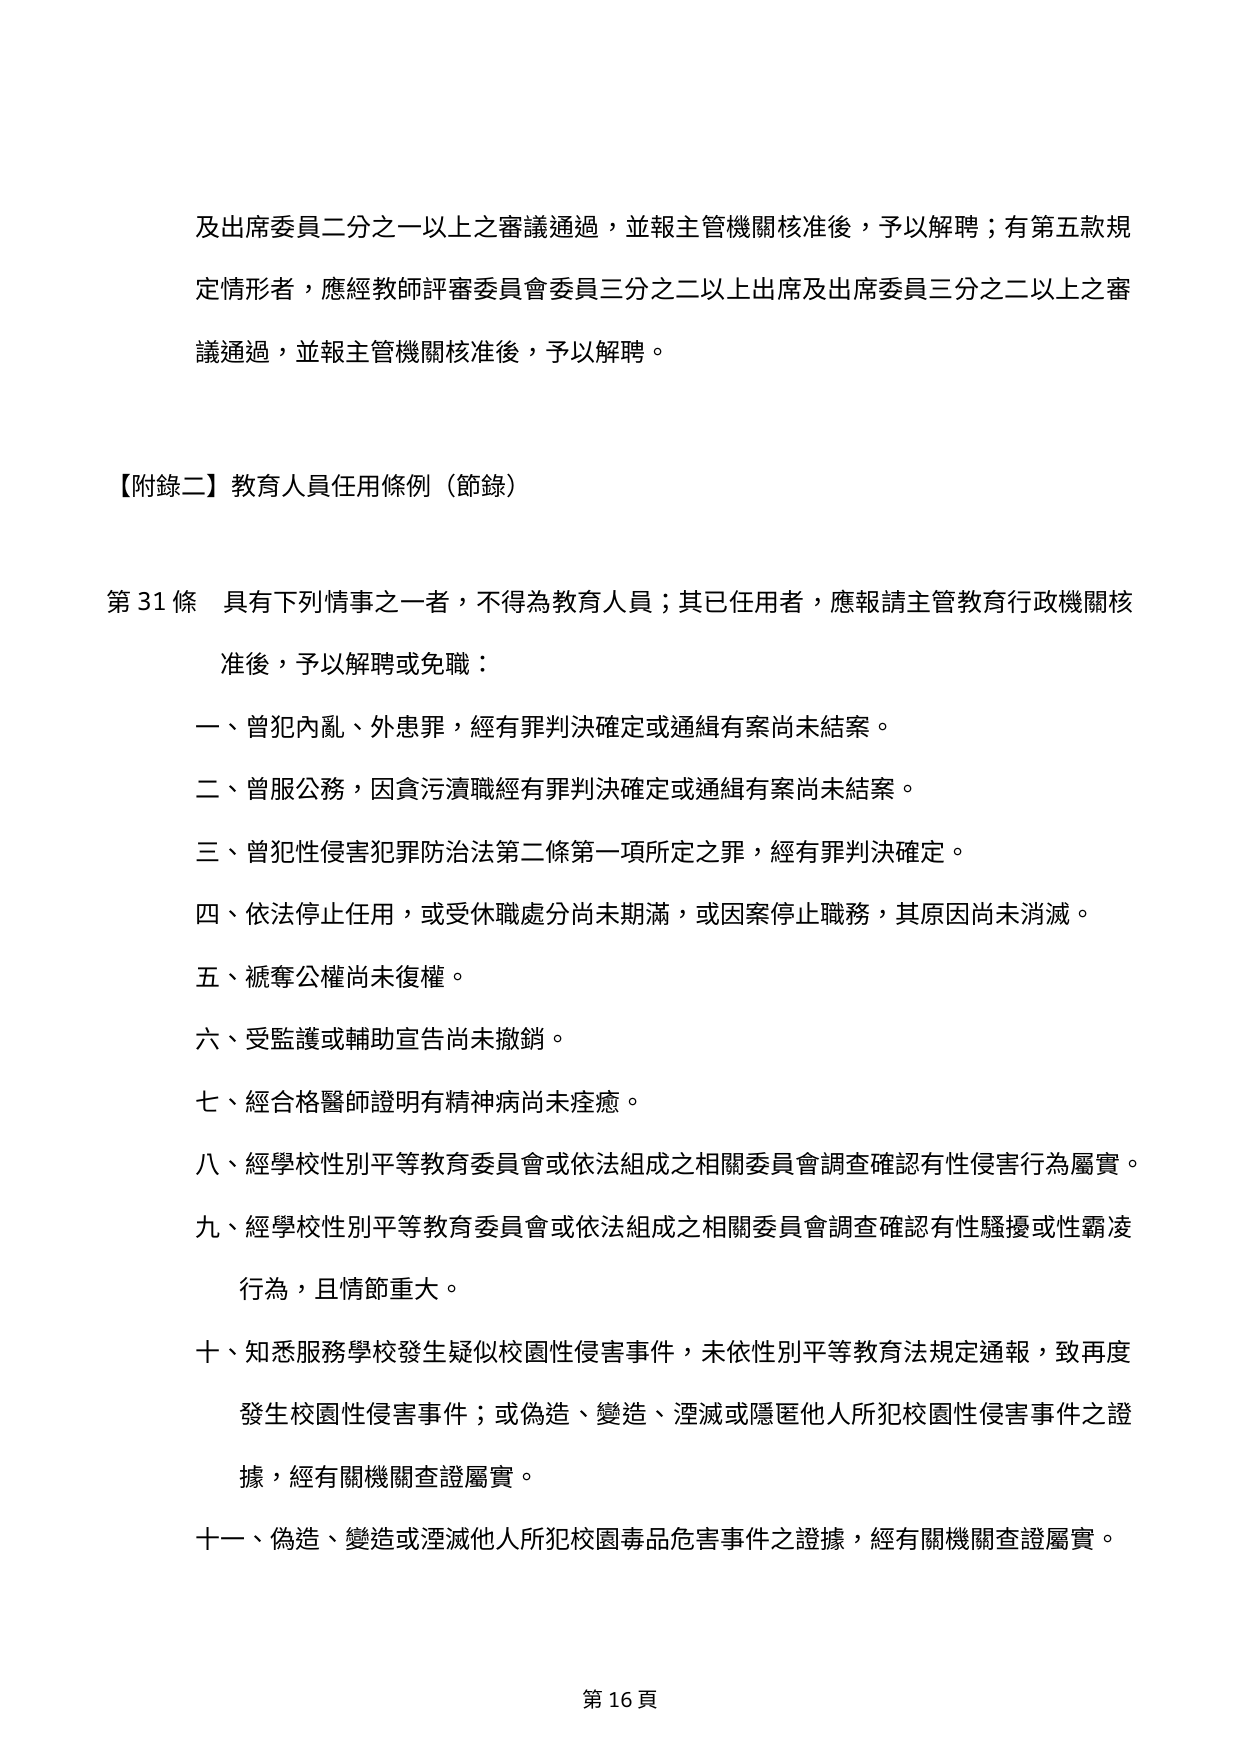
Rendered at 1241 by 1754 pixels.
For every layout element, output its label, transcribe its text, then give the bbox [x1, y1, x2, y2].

text 第31條 具有下列情事之一者，不得為教育人員；其已任用者，應報請主管教育行政機關核准後，予以解聘或免職： [106, 558, 1134, 683]
text 二、曾服公務，因貪污瀆職經有罪判決確定或通緝有案尚未結案。 [195, 746, 1134, 808]
text 十一、偽造、變造或湮滅他人所犯校園毒品危害事件之證據，經有關機關查證屬實。 [195, 1496, 1134, 1558]
text 三、曾犯性侵害犯罪防治法第二條第一項所定之罪，經有罪判決確定。 [195, 808, 1134, 871]
text 七、經合格醫師證明有精神病尚未痊癒。 [195, 1058, 1134, 1121]
text 九、經學校性別平等教育委員會或依法組成之相關委員會調查確認有性騷擾或性霸凌行為，且情節重大。 [195, 1183, 1134, 1308]
text 四、依法停止任用，或受休職處分尚未期滿，或因案停止職務，其原因尚未消滅。 [195, 871, 1134, 933]
text 十、知悉服務學校發生疑似校園性侵害事件，未依性別平等教育法規定通報，致再度發生校園性侵害事件；或偽造、變造、湮滅或隱匿他人所犯校園性侵害事件之證據，經有關機關查證屬實。 [195, 1308, 1134, 1496]
text 及出席委員二分之一以上之審議通過，並報主管機關核准後，予以解聘；有第五款規定情形者，應經教師評審委員會委員三分之二以上出席及出席委員三分之二以上之審議通過，並報主管機關核准後，予以解聘。 [194, 183, 1134, 371]
text 六、受監護或輔助宣告尚未撤銷。 [195, 996, 1134, 1058]
text 八、經學校性別平等教育委員會或依法組成之相關委員會調查確認有性侵害行為屬實。 [195, 1121, 1134, 1183]
text 五、褫奪公權尚未復權。 [195, 933, 1134, 996]
text 一、曾犯內亂、外患罪，經有罪判決確定或通緝有案尚未結案。 [195, 683, 1134, 746]
text 【附錄二】教育人員任用條例（節錄） [106, 466, 1134, 502]
